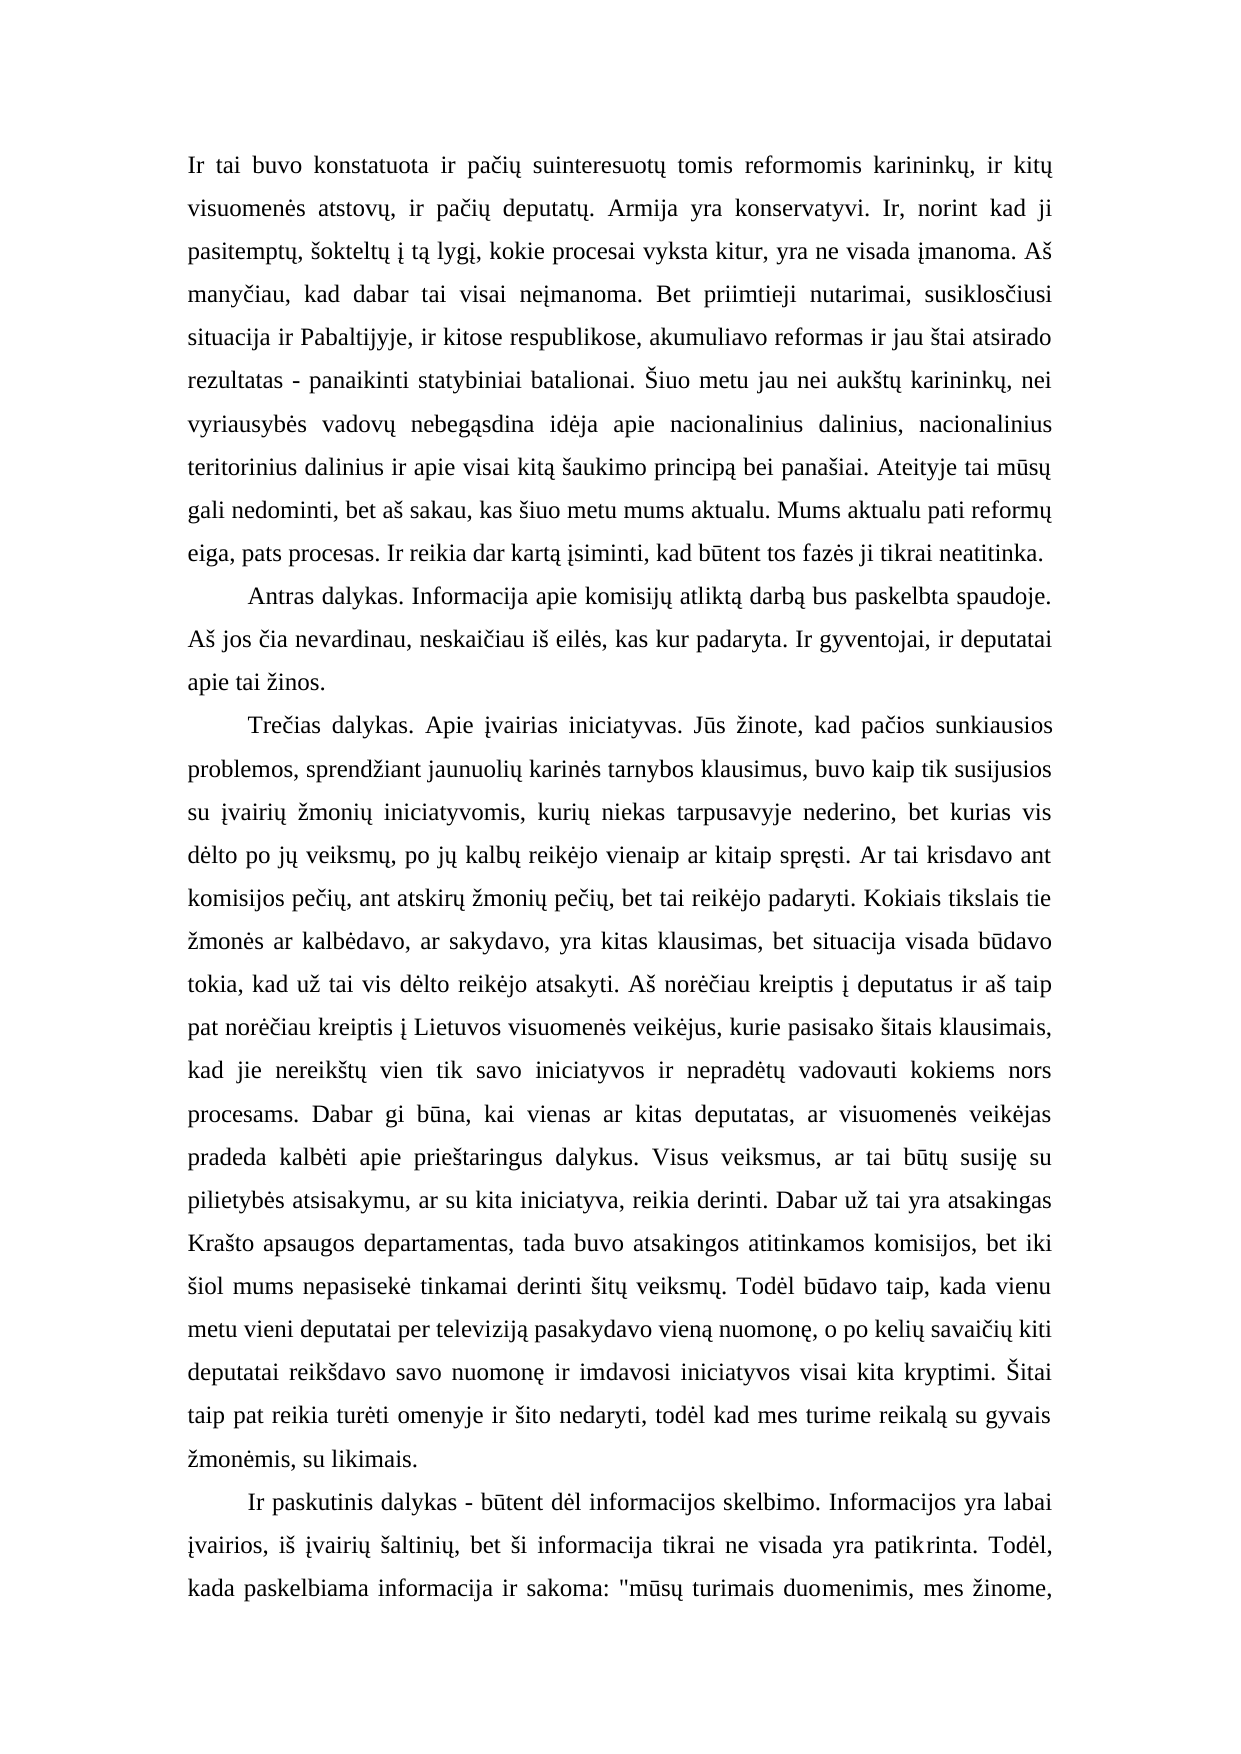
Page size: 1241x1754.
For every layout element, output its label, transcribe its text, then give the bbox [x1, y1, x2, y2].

text Antras dalykas. Informacija apie komisijų atliktą darbą bus paskelbta spaudoje. Aš jos čia nevardinau, neskaičiau iš eilės, kas kur padaryta. Ir gyventojai, ir deputatai apie tai žinos. [187, 581, 1053, 696]
text Trečias dalykas. Apie įvairias iniciatyvas. Jūs žinote, kad pačios sunkiau­sios problemos, sprendžiant jaunuolių karinės tarnybos klausimus, buvo kaip tik susijusios su įvairių žmonių iniciatyvomis, kurių niekas tarpusavyje nederino, bet kurias vis dėlto po jų veiksmų, po jų kalbų reikėjo vienaip ar kitaip spręsti. Ar tai krisdavo ant komisijos pečių, ant atskirų žmonių pečių, bet tai reikėjo padaryti. Kokiais tikslais tie žmonės ar kalbėdavo, ar sakyda­vo, yra kitas klausimas, bet situacija visada būdavo tokia, kad už tai vis dėlto reikėjo atsakyti. Aš norėčiau kreiptis į deputatus ir aš taip pat norėčiau kreiptis į Lietuvos visuomenės veikėjus, kurie pasisako šitais klausimais, kad jie nereikštų vien tik savo iniciatyvos ir nepradėtų vadovauti kokiems nors procesams. Dabar gi būna, kai vienas ar kitas deputatas, ar visuomenės veikėjas pradeda kalbėti apie prieštaringus dalykus. Visus veiksmus, ar tai būtų susiję su pilietybės atsisakymu, ar su kita iniciatyva, reikia derinti. Dabar už tai yra atsakingas Krašto apsaugos departamentas, tada buvo atsa­kingos atitinkamos komisijos, bet iki šiol mums nepasisekė tinkamai derinti šitų veiksmų. Todėl būdavo taip, kada vienu metu vieni deputatai per televi­ziją pasakydavo vieną nuomonę, o po kelių savaičių kiti deputatai reikšdavo savo nuomonę ir imdavosi iniciatyvos visai kita kryptimi. Šitai taip pat reikia turėti omenyje ir šito nedaryti, todėl kad mes turime reikalą su gyvais žmo­nėmis, su likimais. [187, 711, 1053, 1472]
text Ir tai buvo konstatuota ir pačių suinteresuotų tomis refor­momis karininkų, ir kitų visuomenės atstovų, ir pačių deputatų. Armija yra konservatyvi. Ir, norint kad ji pasitemptų, šokteltų į tą lygį, kokie procesai vyksta kitur, yra ne visada įmanoma. Aš manyčiau, kad dabar tai visai neįma­noma. Bet priimtieji nutarimai, susiklosčiusi situacija ir Pabaltijyje, ir kitose respublikose, akumuliavo reformas ir jau štai atsirado rezultatas - panaikinti statybiniai batalionai. Šiuo metu jau nei aukštų karininkų, nei vyriausybės vadovų nebegąsdina idėja apie nacionalinius dalinius, nacionalinius teritori­nius dalinius ir apie visai kitą šaukimo principą bei panašiai. Ateityje tai mūsų gali nedominti, bet aš sakau, kas šiuo metu mums aktualu. Mums aktualu pati reformų eiga, pats procesas. Ir reikia dar kartą įsiminti, kad būtent tos fazės ji tikrai neatitinka. [187, 150, 1053, 567]
text Ir paskutinis dalykas - būtent dėl informacijos skelbimo. Informacijos yra labai įvairios, iš įvairių šaltinių, bet ši informacija tikrai ne visada yra patik­rinta. Todėl, kada paskelbiama informacija ir sakoma: "mūsų turimais duo­menimis, mes žinome, [187, 1487, 1053, 1602]
